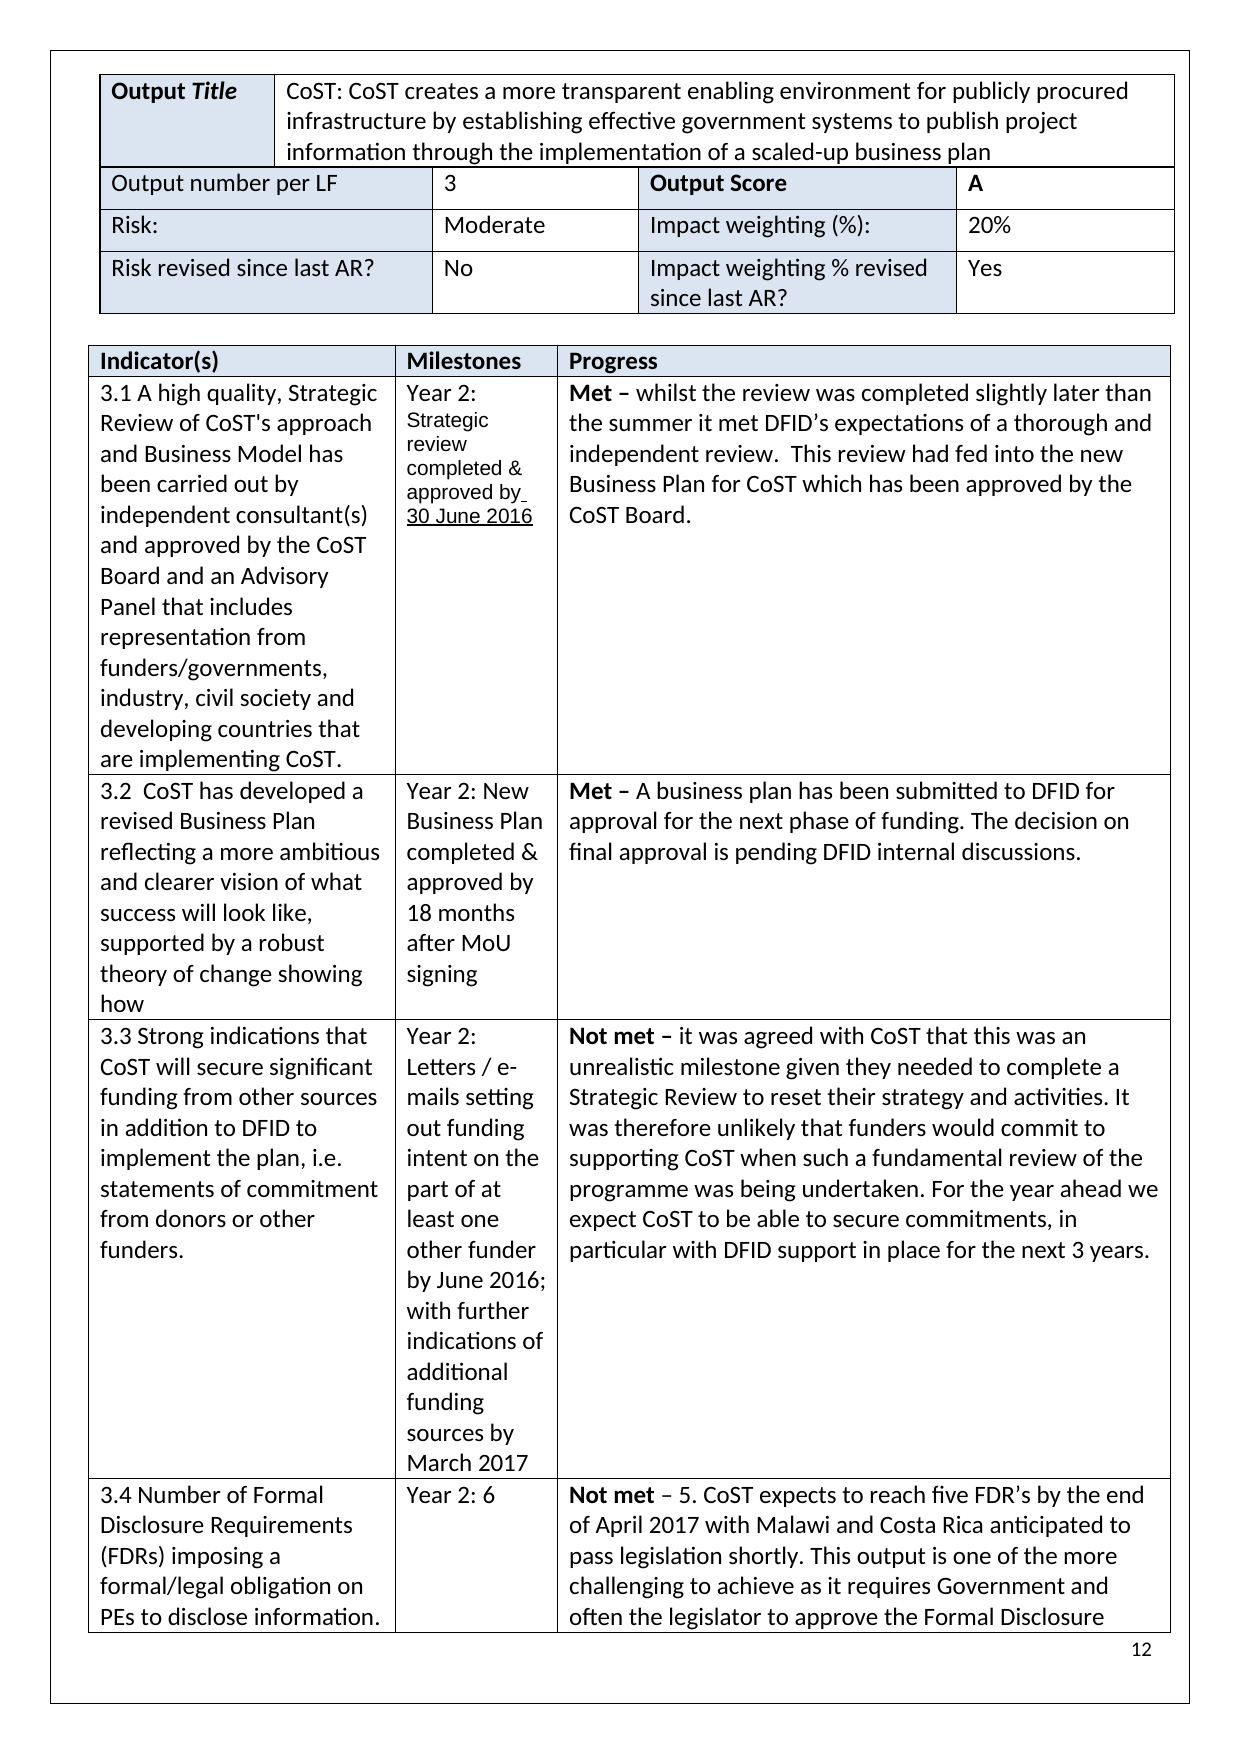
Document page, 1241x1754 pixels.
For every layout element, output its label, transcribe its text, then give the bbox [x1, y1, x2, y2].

table_cell A [957, 168, 1174, 209]
table_cell Output Score [639, 168, 956, 209]
table_cell 20% [957, 210, 1174, 251]
table_cell 3.1 A high quality, Strategic Review of CoST's approach and Business Model has been carried out by independent consultant(s) and approved by the CoST Board and an Advisory Panel that includes representation from funders/governments, industry, civil society and developing countries that are implementing CoST. [89, 377, 395, 774]
table_cell Year 2: 6 [396, 1479, 557, 1632]
table_header Output Title [101, 75, 274, 166]
table_header CoST: CoST creates a more transparent enabling environment for publicly procured infrastructure by establishing effective government systems to publish project information through the implementation of a scaled-up business plan [275, 75, 1174, 166]
table_cell No [433, 252, 638, 313]
table_cell 3.3 Strong indications that CoST will secure significant funding from other sources in addition to DFID to implement the plan, i.e. statements of commitment from donors or other funders. [89, 1020, 395, 1478]
table_cell 3.2 CoST has developed a revised Business Plan reflecting a more ambitious and clearer vision of what success will look like, supported by a robust theory of change showing how [89, 775, 395, 1019]
table_cell Output number per LF [101, 168, 432, 209]
table_cell Not met – it was agreed with CoST that this was an unrealistic milestone given they needed to complete a Strategic Review to reset their strategy and activities. It was therefore unlikely that funders would commit to supporting CoST when such a fundamental review of the programme was being undertaken. For the year ahead we expect CoST to be able to secure commitments, in particular with DFID support in place for the next 3 years. [558, 1020, 1170, 1478]
table_header Milestones [396, 346, 557, 376]
table_cell Year 2: New Business Plan completed & approved by 18 months after MoU signing [396, 775, 557, 1019]
table_cell Impact weighting % revised since last AR? [639, 252, 956, 313]
table_header Indicator(s) [89, 346, 395, 376]
table_cell Met – whilst the review was completed slightly later than the summer it met DFID’s expectations of a thorough and independent review. This review had fed into the new Business Plan for CoST which has been approved by the CoST Board. [558, 377, 1170, 774]
table_cell Risk: [101, 210, 432, 251]
table_cell 3 [433, 168, 638, 209]
table_cell Risk revised since last AR? [101, 252, 432, 313]
table_cell Moderate [433, 210, 638, 251]
table_header Progress [558, 346, 1170, 376]
table_cell Year 2: Strategic review completed & approved by 30 June 2016 [396, 377, 557, 774]
table_cell Yes [957, 252, 1174, 313]
table_cell Year 2: Letters / e-mails setting out funding intent on the part of at least one other funder by June 2016; with further indications of additional funding sources by March 2017 [396, 1020, 557, 1478]
table_cell 3.4 Number of Formal Disclosure Requirements (FDRs) imposing a formal/legal obligation on PEs to disclose information. [89, 1479, 395, 1632]
table_cell Met – A business plan has been submitted to DFID for approval for the next phase of funding. The decision on final approval is pending DFID internal discussions. [558, 775, 1170, 1019]
table_cell Not met – 5. CoST expects to reach five FDR’s by the end of April 2017 with Malawi and Costa Rica anticipated to pass legislation shortly. This output is one of the more challenging to achieve as it requires Government and often the legislator to approve the Formal Disclosure [558, 1479, 1170, 1632]
table_cell Impact weighting (%): [639, 210, 956, 251]
